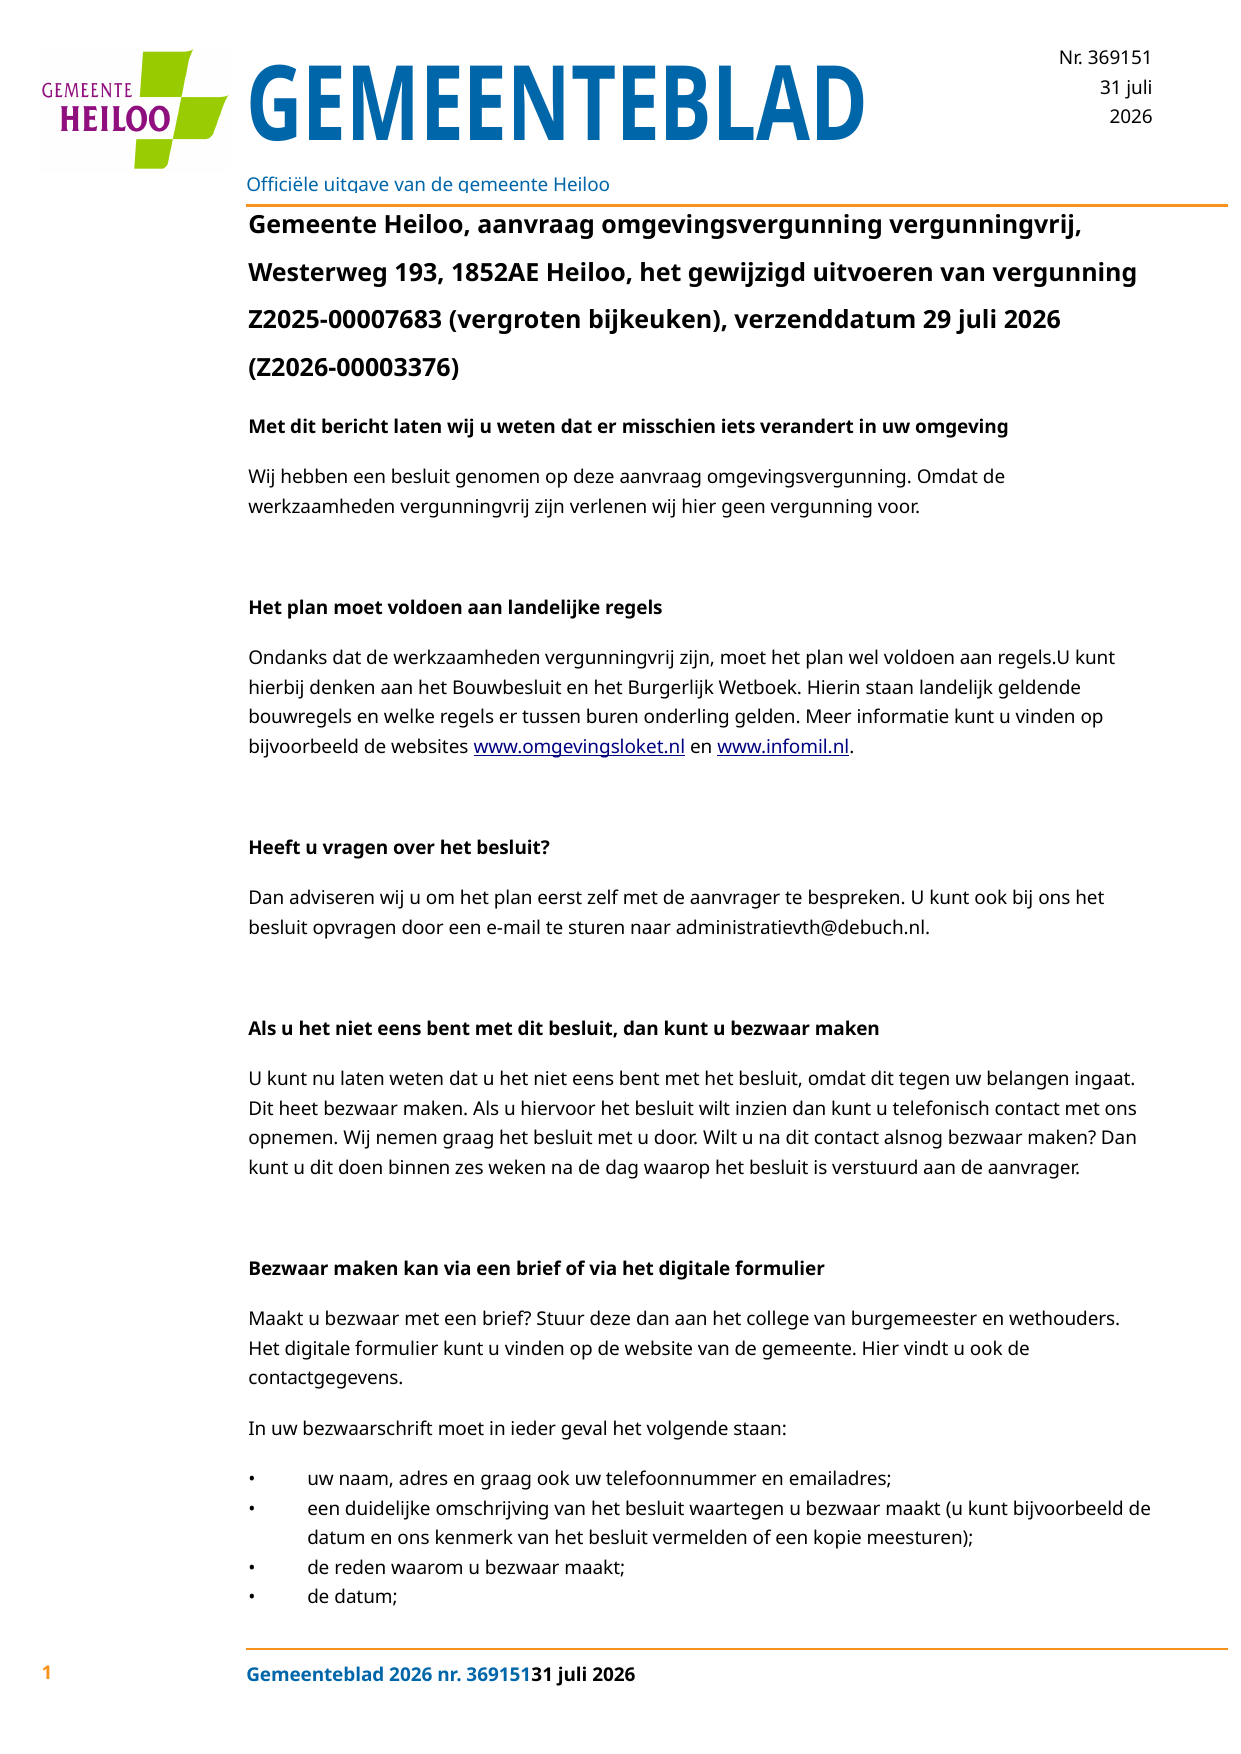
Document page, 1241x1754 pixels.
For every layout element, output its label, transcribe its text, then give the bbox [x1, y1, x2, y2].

text Als u het niet eens bent met dit besluit, dan kunt u bezwaar maken [248, 1015, 1152, 1041]
text Dan adviseren wij u om het plan eerst zelf met de aanvrager te bespreken. U kunt ook bij ons het besluit opvragen door een e-mail te sturen naar administratievth@debuch.nl. [248, 884, 1152, 940]
text Heeft u vragen over het besluit? [248, 834, 1152, 860]
text Gemeente Heiloo, aanvraag omgevingsvergunning vergunningvrij, Westerweg 193, 1852AE Heiloo, het gewijzigd uitvoeren van vergunning Z2025-00007683 (vergroten bijkeuken), verzenddatum 29 juli 2026 (Z2026-00003376) [248, 207, 1152, 384]
list uw naam, adres en graag ook uw telefoonnummer en emailadres; [248, 1465, 1152, 1491]
text Ondanks dat de werkzaamheden vergunningvrij zijn, moet het plan wel voldoen aan regels.U kunt hierbij denken aan het Bouwbesluit en het Burgerlijk Wetboek. Hierin staan landelijk geldende bouwregels en welke regels er tussen buren onderling gelden. Meer informatie kunt u vinden op bijvoorbeeld de websites www.omgevingsloket.nl en www.infomil.nl. [248, 644, 1152, 759]
text Met dit bericht laten wij u weten dat er misschien iets verandert in uw omgeving [248, 413, 1152, 439]
text Wij hebben een besluit genomen op deze aanvraag omgevingsvergunning. Omdat de werkzaamheden vergunningvrij zijn verlenen wij hier geen vergunning voor. [248, 463, 1152, 519]
list de reden waarom u bezwaar maakt; [248, 1554, 1152, 1580]
text Maakt u bezwaar met een brief? Stuur deze dan aan het college van burgemeester en wethouders. Het digitale formulier kunt u vinden op de website van de gemeente. Hier vindt u ook de contactgegevens. [248, 1305, 1152, 1390]
picture [41, 47, 231, 172]
text U kunt nu laten weten dat u het niet eens bent met het besluit, omdat dit tegen uw belangen ingaat. Dit heet bezwaar maken. Als u hiervoor het besluit wilt inzien dan kunt u telefonisch contact met ons opnemen. Wij nemen graag het besluit met u door. Wilt u na dit contact alsnog bezwaar maken? Dan kunt u dit doen binnen zes weken na de dag waarop het besluit is verstuurd aan de aanvrager. [248, 1065, 1152, 1180]
text Het plan moet voldoen aan landelijke regels [248, 594, 1152, 620]
list een duidelijke omschrijving van het besluit waartegen u bezwaar maakt (u kunt bijvoorbeeld de datum en ons kenmerk van het besluit vermelden of een kopie meesturen); [248, 1495, 1152, 1550]
text In uw bezwaarschrift moet in ieder geval het volgende staan: [248, 1415, 1152, 1441]
text Bezwaar maken kan via een brief of via het digitale formulier [248, 1255, 1152, 1281]
list de datum; [248, 1583, 1152, 1609]
